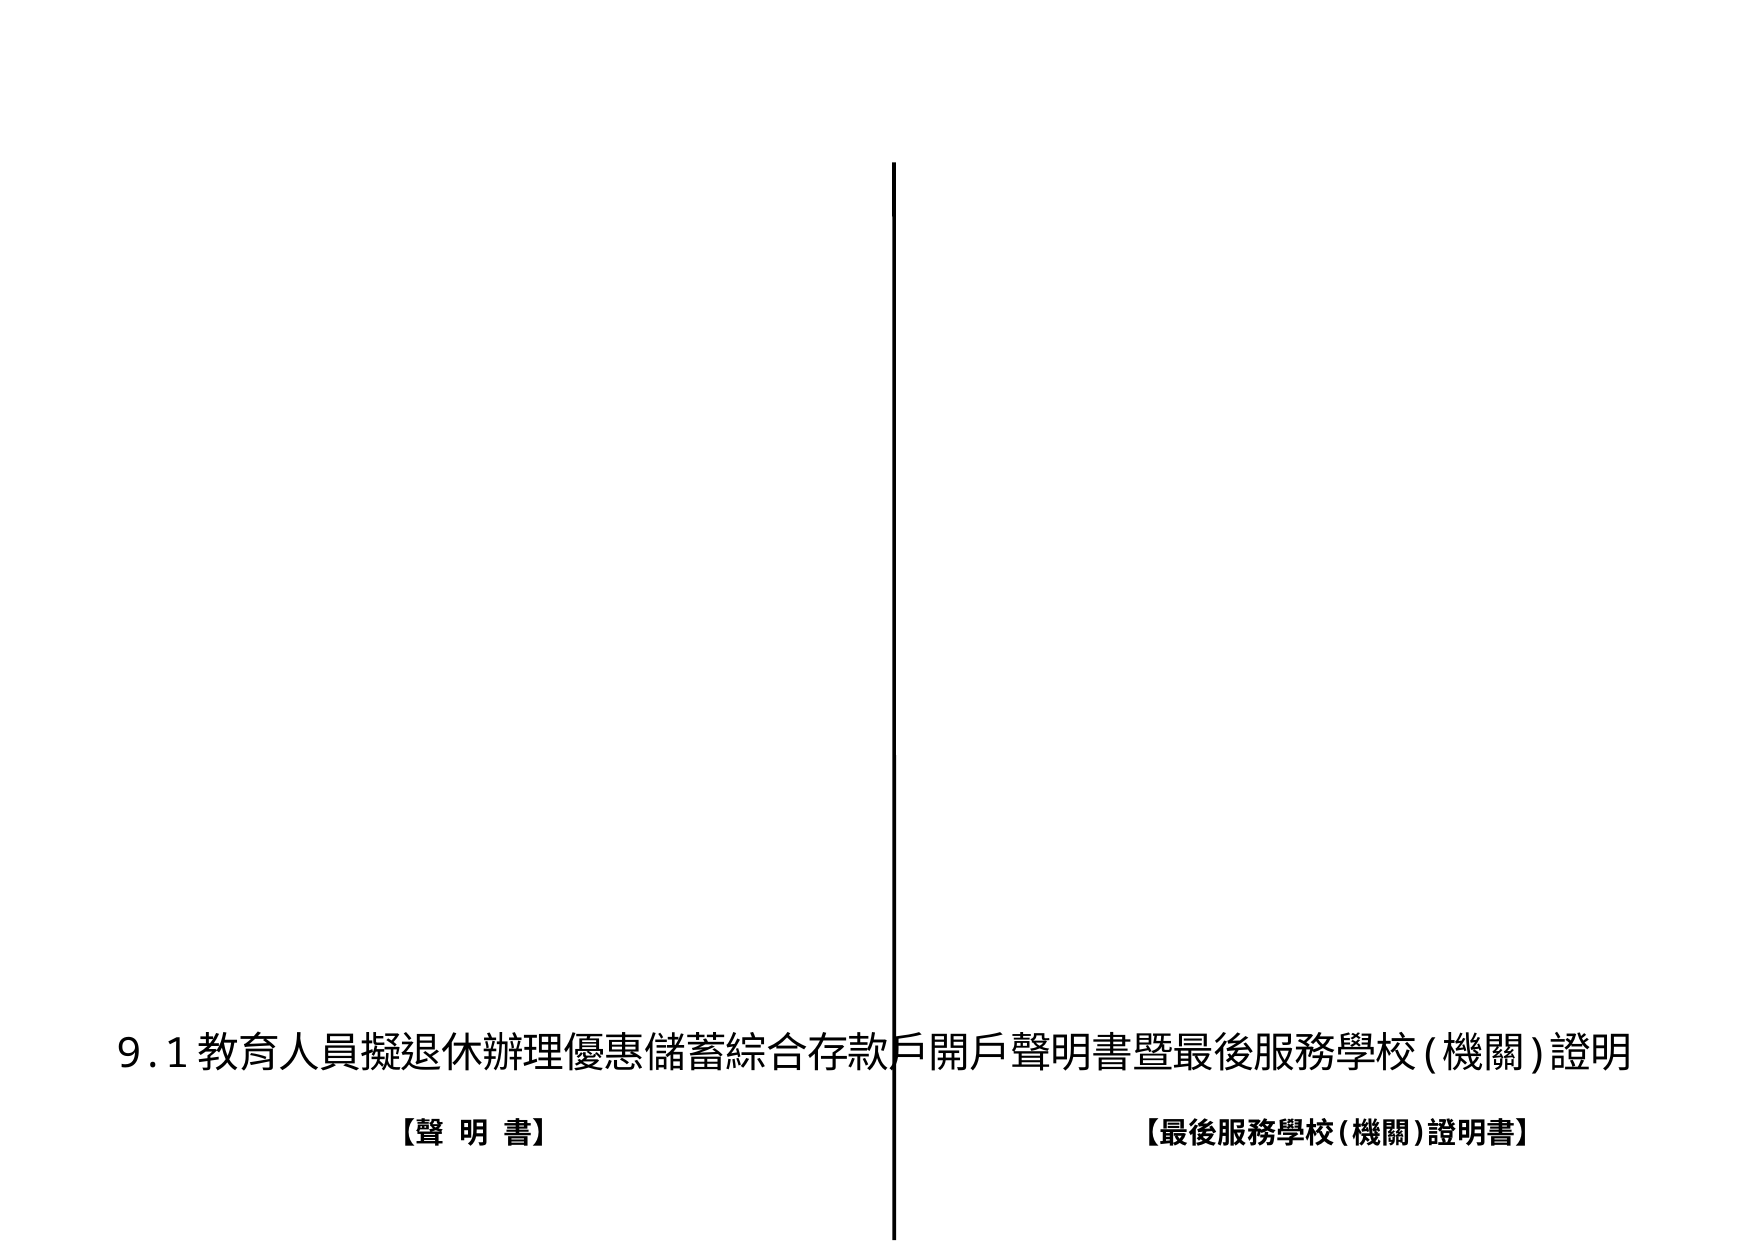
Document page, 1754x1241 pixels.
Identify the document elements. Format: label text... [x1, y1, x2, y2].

text 9.1教育人員擬退休辦理優惠儲蓄綜合存款戶開戶聲明書暨最後服務學校(機關)證明書 [116, 1019, 892, 1078]
text 【最後服務學校(機關)證明書】 [897, 1089, 1659, 1151]
text 9.1教育人員擬退休辦理優惠儲蓄綜合存款戶開戶聲明書暨最後服務學校(機關)證明書 [897, 1019, 1638, 1078]
text 【聲 明 書】 [94, 1089, 892, 1151]
